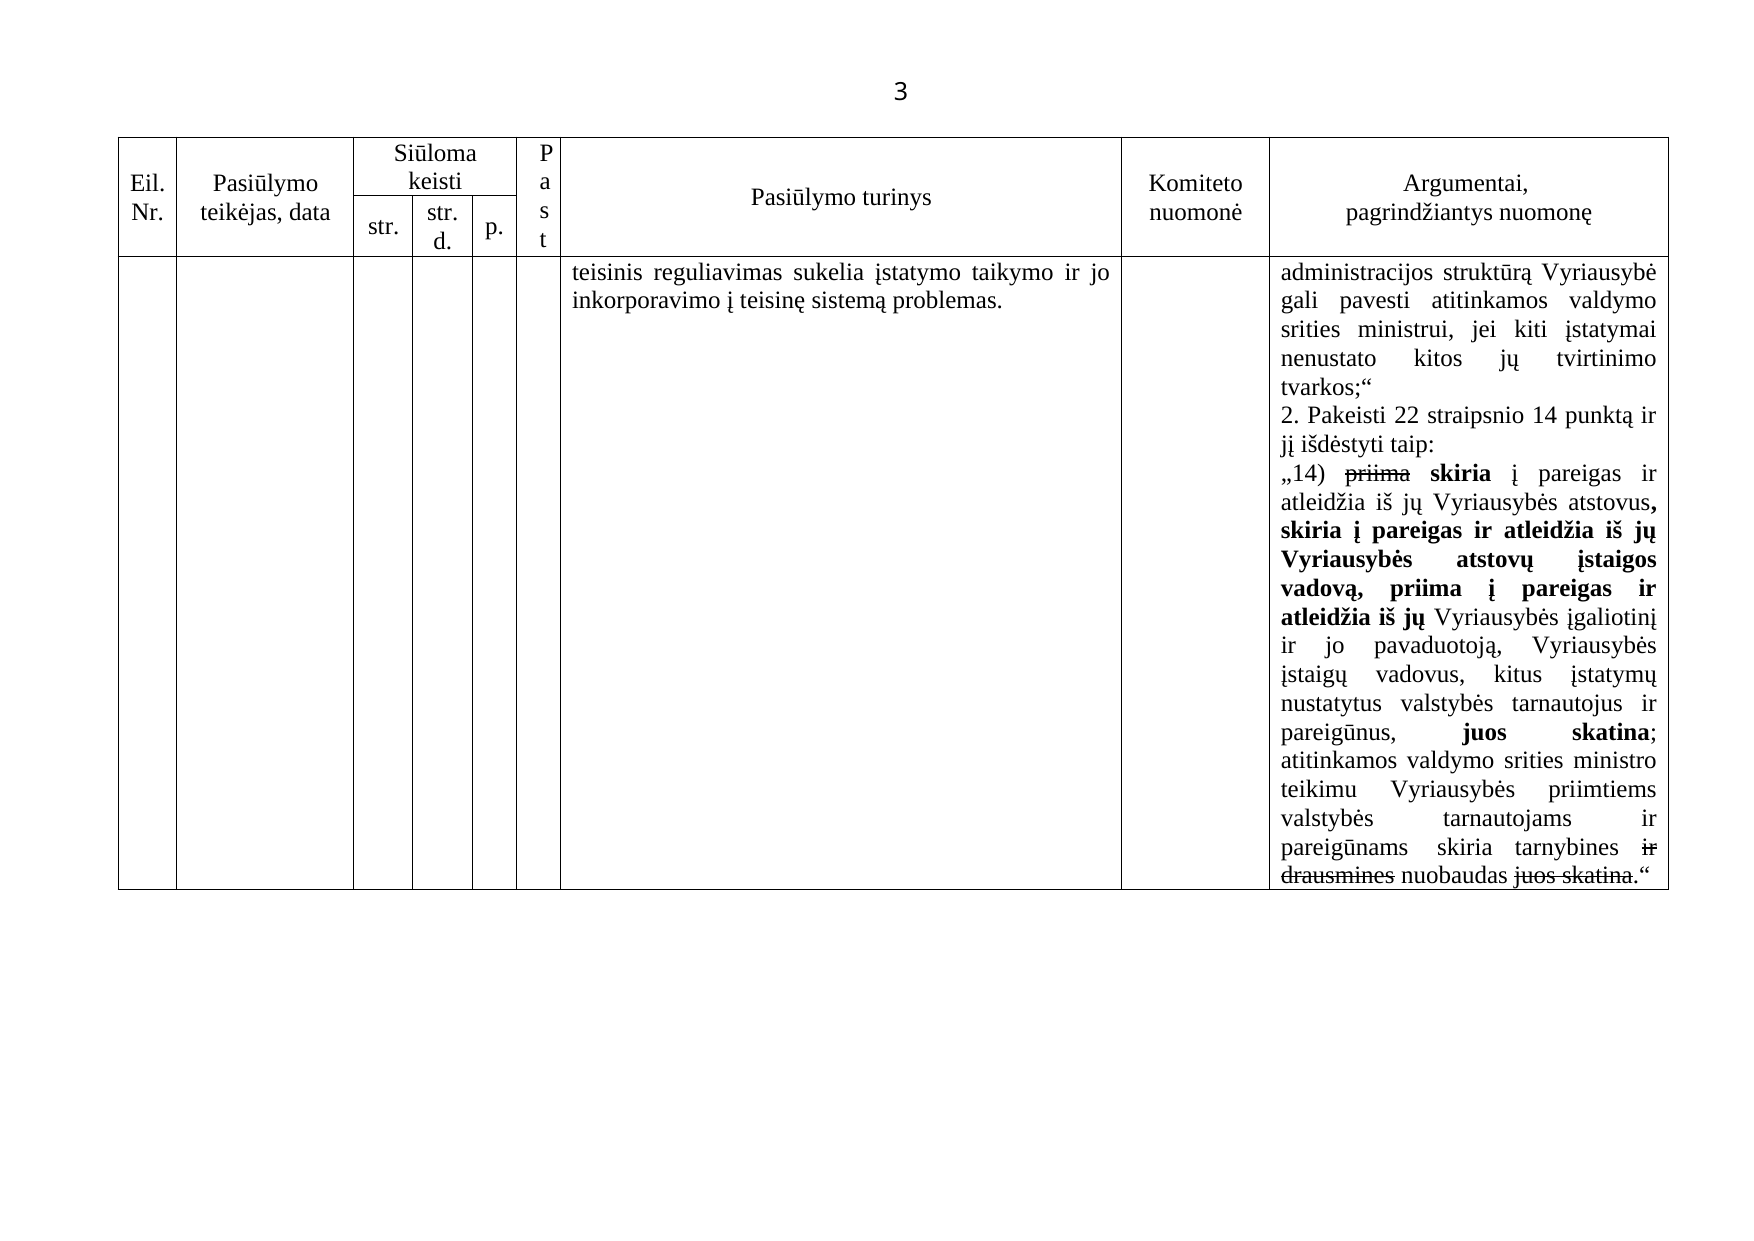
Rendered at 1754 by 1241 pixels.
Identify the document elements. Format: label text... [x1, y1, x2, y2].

table_cell str. [354, 196, 412, 256]
table_cell p. [473, 196, 516, 256]
table_cell teisinis reguliavimas sukelia įstatymo taikymo ir jo inkorporavimo į teisinę sistemą problemas. [561, 257, 1121, 889]
table_header Pasiūlymo teikėjas, data [177, 138, 353, 256]
table_header Argumentai, pagrindžiantys nuomonę [1270, 138, 1668, 256]
table_cell [1122, 257, 1269, 889]
table_header Komiteto nuomonė [1122, 138, 1269, 256]
table_cell [177, 257, 353, 889]
table_cell [517, 257, 560, 889]
table_header Pasiūlymo turinys [561, 138, 1121, 256]
table_cell str. d. [413, 196, 472, 256]
table_cell administracijos struktūrą Vyriausybė gali pavesti atitinkamos valdymo srities ministrui, jei kiti įstatymai nenustato kitos jų tvirtinimo tvarkos;“ 2. Pakeisti 22 straipsnio 14 punktą ir jį išdėstyti taip: „14) priima skiria į pareigas ir atleidžia iš jų Vyriausybės atstovus, skiria į pareigas ir atleidžia iš jų Vyriausybės atstovų įstaigos vadovą, priima į pareigas ir atleidžia iš jų Vyriausybės įgaliotinį ir jo pavaduotoją, Vyriausybės įstaigų vadovus, kitus įstatymų nustatytus valstybės tarnautojus ir pareigūnus, juos skatina; atitinkamos valdymo srities ministro teikimu Vyriausybės priimtiems valstybės tarnautojams ir pareigūnams skiria tarnybines ir drausmines nuobaudas juos skatina.“ [1270, 257, 1668, 889]
table_header Siūloma keisti [354, 138, 516, 195]
table_cell [473, 257, 516, 889]
table_cell [119, 257, 176, 889]
table_cell [413, 257, 472, 889]
table_header Pastabos [517, 138, 560, 256]
table_header Eil. Nr. [119, 138, 176, 256]
table_cell [354, 257, 412, 889]
